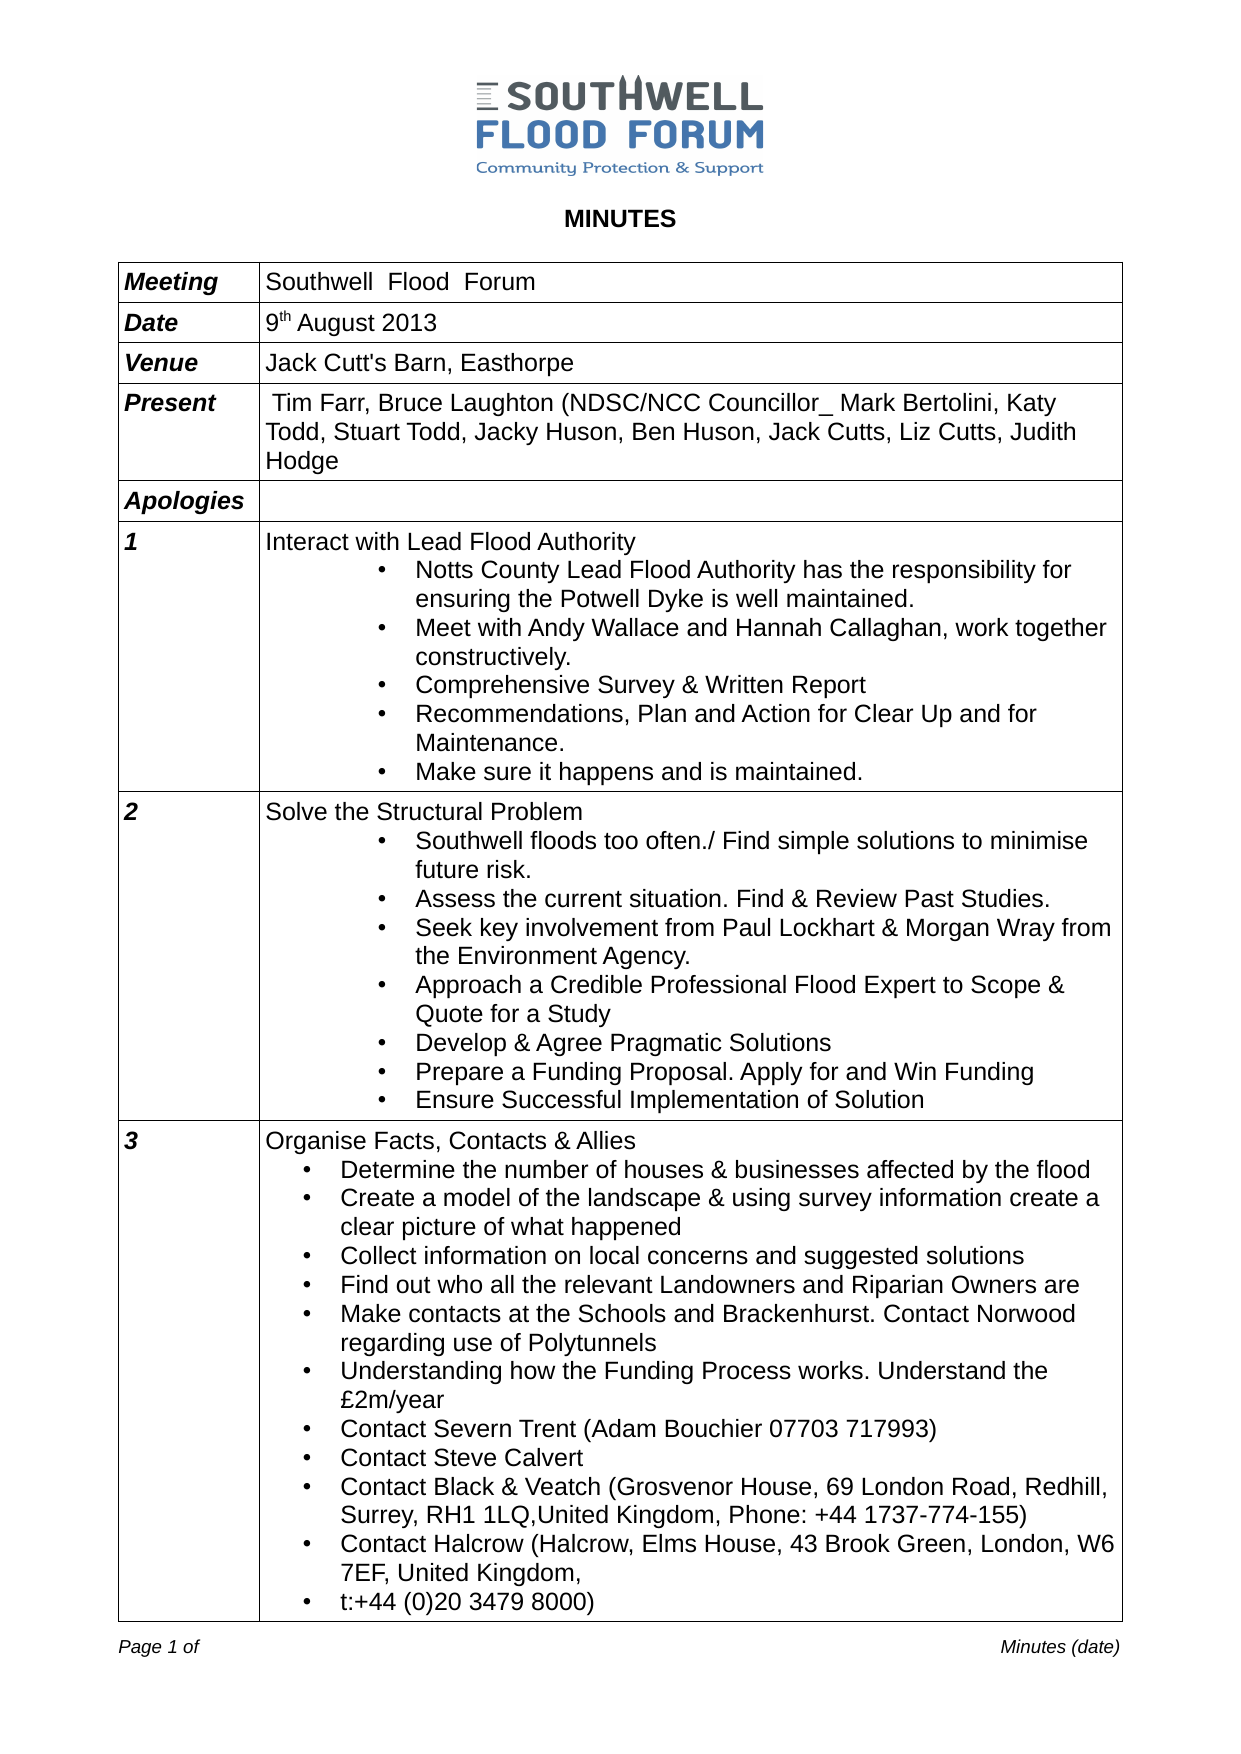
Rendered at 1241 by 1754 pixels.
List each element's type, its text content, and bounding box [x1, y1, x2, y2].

table_cell [260, 481, 1122, 521]
table_header Meeting [119, 263, 259, 302]
table_cell Apologies [119, 481, 259, 521]
table_cell Interact with Lead Flood Authority Notts County Lead Flood Authority has the responsibility for ensuring the Potwell Dyke is well maintained. Meet with Andy Wallace and Hannah Callaghan, work together constructively. Comprehensive Survey & Written Report Recommendations, Plan and Action for Clear Up and for Maintenance. Make sure it happens and is maintained. [260, 522, 1122, 791]
table_cell Solve the Structural Problem Southwell floods too often./ Find simple solutions to minimise future risk. Assess the current situation. Find & Review Past Studies. Seek key involvement from Paul Lockhart & Morgan Wray from the Environment Agency. Approach a Credible Professional Flood Expert to Scope & Quote for a Study Develop & Agree Pragmatic Solutions Prepare a Funding Proposal. Apply for and Win Funding Ensure Successful Implementation of Solution [260, 792, 1122, 1120]
picture [476, 75, 764, 176]
table_cell Venue [119, 343, 259, 382]
table_cell Date [119, 303, 259, 342]
table_cell Organise Facts, Contacts & Allies Determine the number of houses & businesses affected by the flood Create a model of the landscape & using survey information create a clear picture of what happened Collect information on local concerns and suggested solutions Find out who all the relevant Landowners and Riparian Owners are Make contacts at the Schools and Brackenhurst. Contact Norwood regarding use of Polytunnels Understanding how the Funding Process works. Understand the £2m/year Contact Severn Trent (Adam Bouchier 07703 717993) Contact Steve Calvert Contact Black & Veatch (Grosvenor House, 69 London Road, Redhill, Surrey, RH1 1LQ,United Kingdom, Phone: +44 1737-774-155) Contact Halcrow (Halcrow, Elms House, 43 Brook Green, London, W6 7EF, United Kingdom, t:+44 (0)20 3479 8000) Contact Successful Flood Groups around the country for Lessons Learned. Rolleston, Midsomer Norton, Bellfield in Northumberland, etc Understand available Individual Personal Protection and Flood Prevention Products. Eg Waterproof Front Doors Find some information we can use on Climate Change as part of our funding application [260, 1121, 1122, 1621]
table_cell 9th August 2013 [260, 303, 1122, 342]
table_cell Tim Farr, Bruce Laughton (NDSC/NCC Councillor_ Mark Bertolini, Katy Todd, Stuart Todd, Jacky Huson, Ben Huson, Jack Cutts, Liz Cutts, Judith Hodge [260, 384, 1122, 480]
table_cell 3 [119, 1121, 259, 1621]
table_cell 1 [119, 522, 259, 791]
table_cell 2 [119, 792, 259, 1120]
table_header Southwell Flood Forum [260, 263, 1122, 302]
table_cell Present [119, 384, 259, 480]
table_cell Jack Cutt's Barn, Easthorpe [260, 343, 1122, 382]
text MINUTES [118, 204, 1122, 233]
